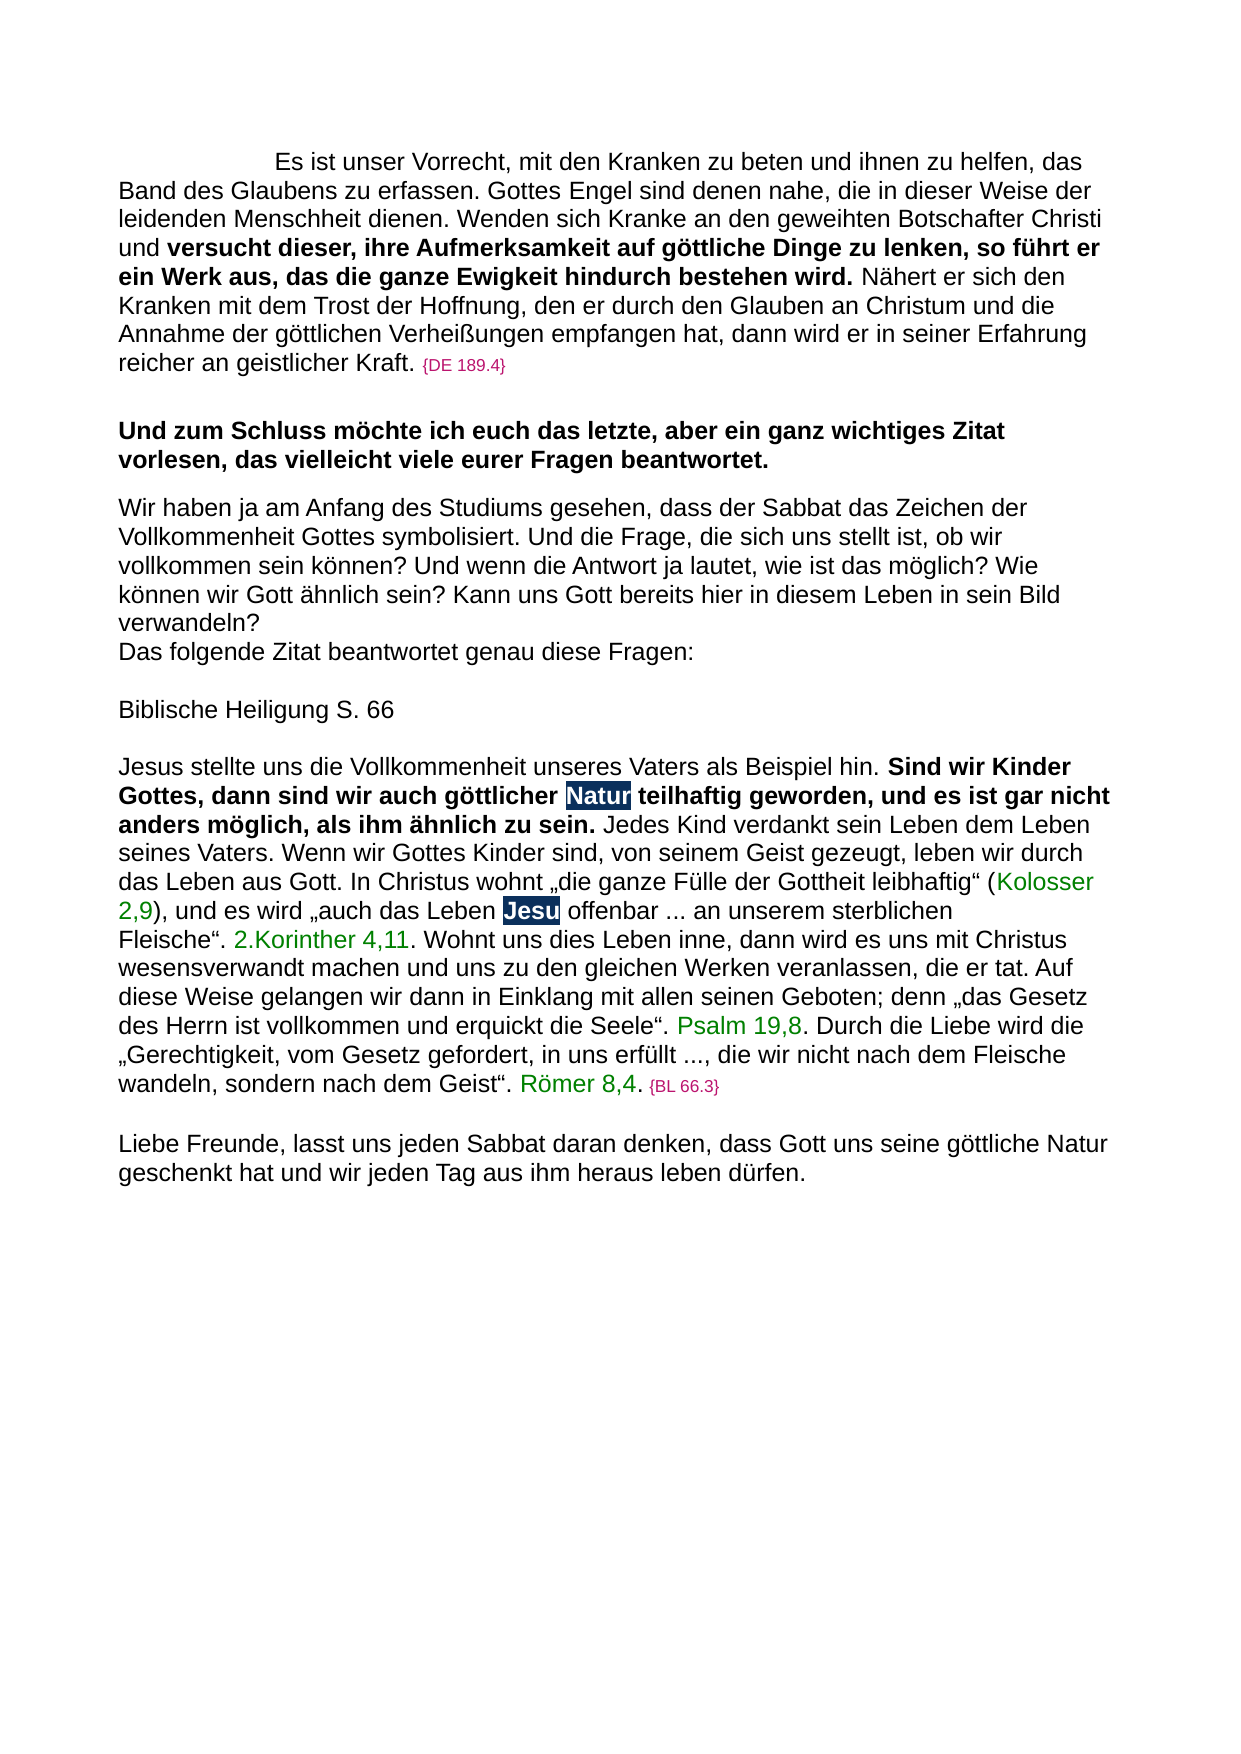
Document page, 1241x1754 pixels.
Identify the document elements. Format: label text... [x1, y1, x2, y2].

text Es ist unser Vorrecht, mit den Kranken zu beten und ihnen zu helfen, das Band des Glaubens zu erfassen. Gottes Engel sind denen nahe, die in dieser Weise der leidenden Menschheit dienen. Wenden sich Kranke an den geweihten Botschafter Christi und versucht dieser, ihre Aufmerksamkeit auf göttliche Dinge zu lenken, so führt er ein Werk aus, das die ganze Ewigkeit hindurch bestehen wird. Nähert er sich den Kranken mit dem Trost der Hoffnung, den er durch den Glauben an Christum und die Annahme der göttlichen Verheißungen empfangen hat, dann wird er in seiner Erfahrung reicher an geistlicher Kraft. {DE 189.4} [118, 147, 1122, 377]
text Jesus stellte uns die Vollkommenheit unseres Vaters als Beispiel hin. Sind wir Kinder Gottes, dann sind wir auch göttlicher Natur teilhaftig geworden, und es ist gar nicht anders möglich, als ihm ähnlich zu sein. Jedes Kind verdankt sein Leben dem Leben seines Vaters. Wenn wir Gottes Kinder sind, von seinem Geist gezeugt, leben wir durch das Leben aus Gott. In Christus wohnt „die ganze Fülle der Gottheit leibhaftig“ (Kolosser 2,9), und es wird „auch das Leben Jesu offenbar ... an unserem sterblichen Fleische“. 2.Korinther 4,11. Wohnt uns dies Leben inne, dann wird es uns mit Christus wesensverwandt machen und uns zu den gleichen Werken veranlassen, die er tat. Auf diese Weise gelangen wir dann in Einklang mit allen seinen Geboten; denn „das Gesetz des Herrn ist vollkommen und erquickt die Seele“. Psalm 19,8. Durch die Liebe wird die „Gerechtigkeit, vom Gesetz gefordert, in uns erfüllt ..., die wir nicht nach dem Fleische wandeln, sondern nach dem Geist“. Römer 8,4. {BL 66.3} [118, 752, 1122, 1099]
text Wir haben ja am Anfang des Studiums gesehen, dass der Sabbat das Zeichen der Vollkommenheit Gottes symbolisiert. Und die Frage, die sich uns stellt ist, ob wir vollkommen sein können? Und wenn die Antwort ja lautet, wie ist das möglich? Wie können wir Gott ähnlich sein? Kann uns Gott bereits hier in diesem Leben in sein Bild verwandeln? [118, 493, 1122, 637]
text Biblische Heiligung S. 66 [118, 695, 1122, 723]
text Das folgende Zitat beantwortet genau diese Fragen: [118, 637, 1122, 666]
text Und zum Schluss möchte ich euch das letzte, aber ein ganz wichtiges Zitat [118, 416, 1122, 445]
text vorlesen, das vielleicht viele eurer Fragen beantwortet. [118, 445, 1122, 474]
text Liebe Freunde, lasst uns jeden Sabbat daran denken, dass Gott uns seine göttliche Natur geschenkt hat und wir jeden Tag aus ihm heraus leben dürfen. [118, 1129, 1122, 1187]
